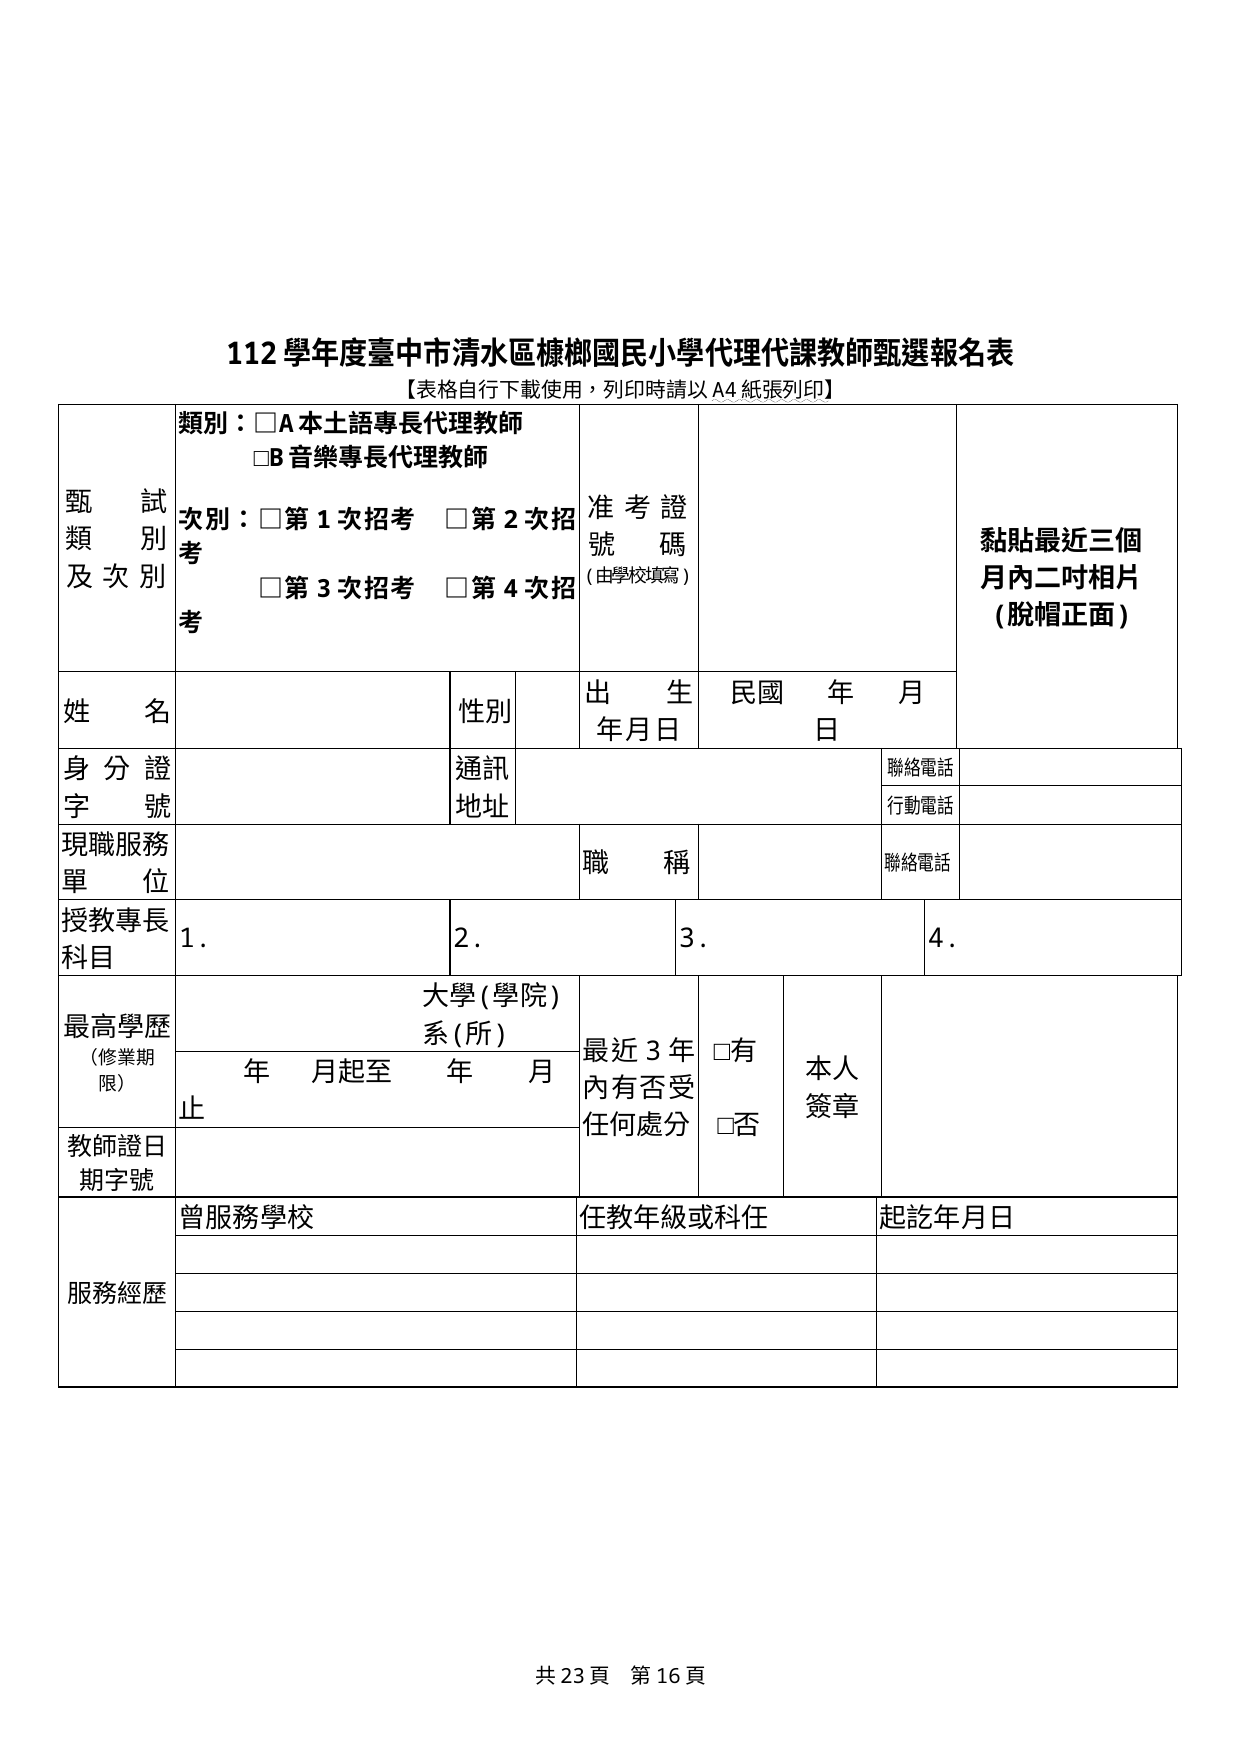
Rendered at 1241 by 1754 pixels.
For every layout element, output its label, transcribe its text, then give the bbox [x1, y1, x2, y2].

table_cell 1. [176, 900, 449, 975]
table_cell 最高學歷（修業期限） [59, 976, 175, 1127]
table_header 甄 試 類 別 及 次 別 [59, 405, 175, 671]
table_cell [176, 1236, 576, 1273]
table_cell 通訊 地址 [451, 749, 515, 823]
table_cell [176, 1312, 576, 1348]
table_header [1178, 404, 1182, 671]
table_cell 性別 [451, 672, 515, 748]
table_cell [176, 825, 579, 899]
table_cell 民國 年 月 日 [699, 672, 956, 748]
table_cell [877, 1350, 1177, 1386]
table_cell [877, 1312, 1177, 1348]
table_cell [577, 1236, 876, 1273]
table_cell 姓 名 [59, 672, 175, 748]
table_cell 4. [925, 900, 1181, 975]
table_cell [1178, 1196, 1182, 1235]
table_cell [877, 1236, 1177, 1273]
table_cell [960, 786, 1181, 823]
table_cell 職 稱 [580, 825, 698, 899]
table_cell [1178, 1235, 1182, 1273]
table_cell 聯絡電話 [882, 825, 959, 899]
table_cell [1178, 1127, 1182, 1196]
table_header [699, 405, 956, 671]
table_cell [877, 1274, 1177, 1311]
table_cell [577, 1312, 876, 1348]
table_cell [176, 1350, 576, 1386]
table_cell 服務經歷 [59, 1198, 175, 1386]
table_cell 最近3年內有否受任何處分 [580, 976, 698, 1196]
table_cell [176, 1274, 576, 1311]
table_cell 出 生 年月日 [580, 672, 698, 748]
table_cell 現職服務單 位 [59, 825, 175, 899]
table_cell [516, 749, 881, 823]
table_cell 曾服務學校 [176, 1198, 576, 1235]
table_header 類別：□A本土語專長代理教師 □B音樂專長代理教師 次別：□第1次招考 □第2次招考 □第3次招考 □第4次招考 [176, 405, 579, 671]
table_cell [1178, 1311, 1182, 1348]
table_cell 授教專長科目 [59, 900, 175, 975]
table_cell [882, 976, 1177, 1196]
text 【表格自行下載使用，列印時請以A4紙張列印】 [118, 373, 1122, 404]
table_cell [1178, 1273, 1182, 1311]
table_cell 行動電話 [882, 786, 959, 823]
table_header 黏貼最近三個 月內二吋相片 (脫帽正面) [957, 405, 1177, 748]
text 112學年度臺中市清水區槺榔國民小學代理代課教師甄選報名表 [118, 328, 1122, 373]
table_cell [1178, 671, 1182, 748]
table_cell [1178, 1349, 1182, 1386]
table_cell [176, 749, 449, 823]
table_cell 3. [676, 900, 924, 975]
table_cell [699, 825, 881, 899]
table_cell 身 分 證 字 號 [59, 749, 175, 823]
table_cell 起訖年月日 [877, 1198, 1177, 1235]
table_cell [176, 672, 449, 748]
table_cell [960, 749, 1181, 785]
table_cell □有 □否 [699, 976, 783, 1196]
table_header 准 考 證 號 碼 (由學校填寫) [580, 405, 698, 671]
table_cell 本人 簽章 [784, 976, 881, 1196]
table_cell [1178, 976, 1182, 1051]
table_cell 聯絡電話 [882, 749, 959, 785]
table_cell [176, 1128, 579, 1196]
table_cell [516, 672, 579, 748]
table_cell 任教年級或科任 [577, 1198, 876, 1235]
table_cell 2. [451, 900, 675, 975]
table_cell [960, 825, 1181, 899]
table_cell [577, 1350, 876, 1386]
table_cell 教師證日期字號 [59, 1128, 175, 1196]
table_cell 大學(學院) 系(所) [176, 976, 579, 1051]
table_cell 年 月起至 年 月止 [176, 1052, 579, 1127]
table_cell [577, 1274, 876, 1311]
table_cell [1178, 1051, 1182, 1127]
